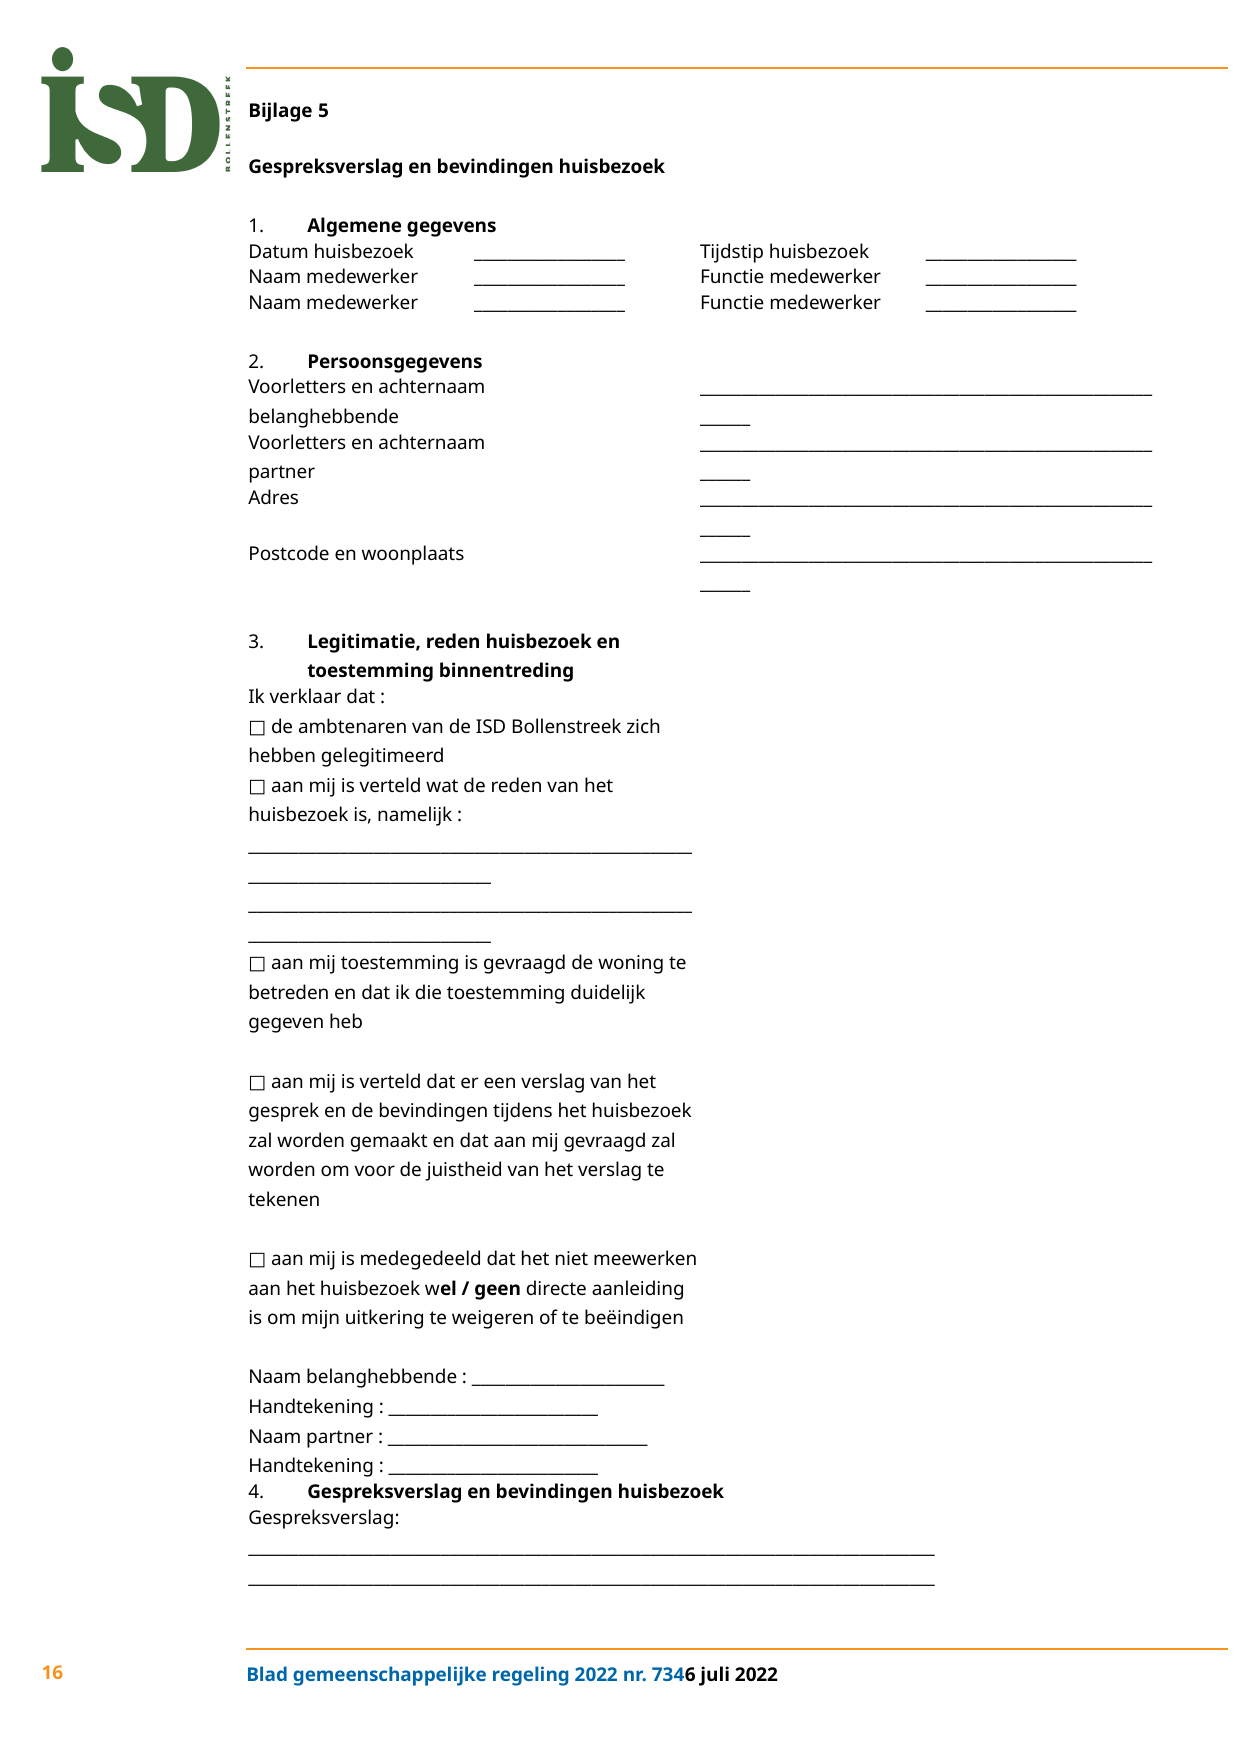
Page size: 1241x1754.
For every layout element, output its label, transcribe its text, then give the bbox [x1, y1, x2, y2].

table_cell __________________ [926, 264, 1152, 289]
table_cell __________________ [926, 289, 1152, 315]
table_cell __________________ [474, 289, 700, 315]
table_header Persoonsgegevens [248, 348, 1152, 374]
table_cell Voorletters en achternaam partner [248, 429, 700, 484]
table_cell ____________________________________________________________ [700, 429, 1152, 484]
table_cell ____________________________________________________________ [700, 540, 1152, 595]
table_cell Naam medewerker [248, 289, 474, 315]
table_cell [700, 683, 1152, 1478]
table_header Algemene gegevens [248, 212, 1152, 238]
text Gespreksverslag en bevindingen huisbezoek [248, 153, 1152, 179]
table_cell Functie medewerker [700, 264, 926, 289]
table_header Legitimatie, reden huisbezoek en toestemming binnentreding [248, 628, 700, 683]
text Bijlage 5 [248, 95, 1152, 123]
table_cell Gespreksverslag: __________________________________________________________________________________ __________________________________________________________________________________ [248, 1504, 1152, 1589]
table_cell ____________________________________________________________ [700, 484, 1152, 540]
table_cell Gespreksverslag en bevindingen huisbezoek [248, 1478, 1152, 1504]
table_cell __________________ [474, 238, 700, 264]
table_cell Adres [248, 484, 700, 540]
table_cell Postcode en woonplaats [248, 540, 700, 595]
table_cell __________________ [474, 264, 700, 289]
table_cell __________________ [926, 238, 1152, 264]
table_cell Functie medewerker [700, 289, 926, 315]
picture [41, 47, 231, 172]
table_cell ____________________________________________________________ [700, 374, 1152, 429]
table_cell Naam medewerker [248, 264, 474, 289]
table_cell Tijdstip huisbezoek [700, 238, 926, 264]
table_header [700, 628, 1152, 683]
table_cell Datum huisbezoek [248, 238, 474, 264]
table_cell Ik verklaar dat : □ de ambtenaren van de ISD Bollenstreek zich hebben gelegitimeerd □ aan mij is verteld wat de reden van het huisbezoek is, namelijk : __________________________________________________________________________________ __________________________________________________________________________________ □ aan mij toestemming is gevraagd de woning te betreden en dat ik die toestemming duidelijk gegeven heb □ aan mij is verteld dat er een verslag van het gesprek en de bevindingen tijdens het huisbezoek zal worden gemaakt en dat aan mij gevraagd zal worden om voor de juistheid van het verslag te tekenen □ aan mij is medegedeeld dat het niet meewerken aan het huisbezoek wel / geen directe aanleiding is om mijn uitkering te weigeren of te beëindigen Naam belanghebbende : _______________________ Handtekening : _________________________ Naam partner : _______________________________ Handtekening : _________________________ [248, 683, 700, 1478]
table_cell Voorletters en achternaam belanghebbende [248, 374, 700, 429]
